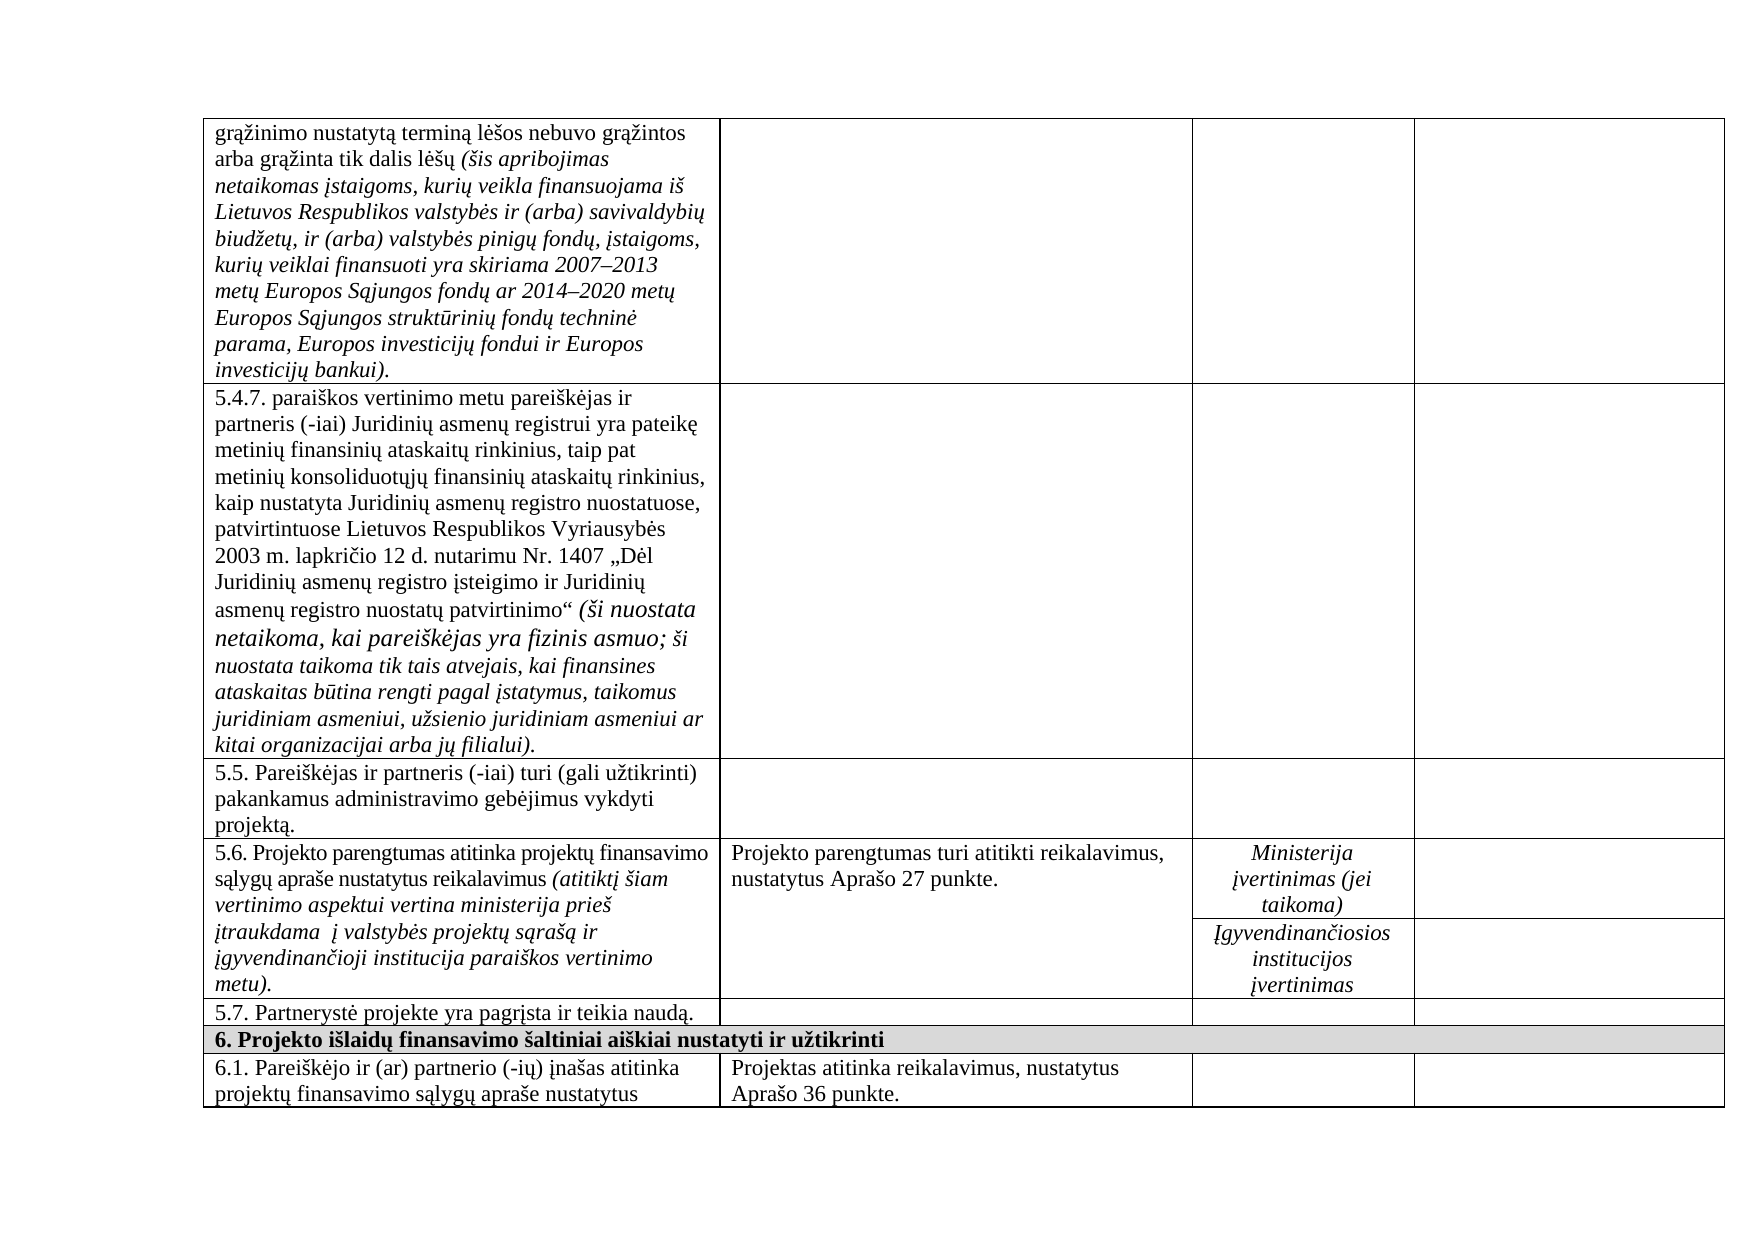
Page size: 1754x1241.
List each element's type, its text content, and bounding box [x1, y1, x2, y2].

table_cell [1415, 119, 1724, 383]
table_cell Ministerija įvertinimas (jei taikoma) [1193, 839, 1414, 918]
table_cell 5.4.7. paraiškos vertinimo metu pareiškėjas ir partneris (-iai) Juridinių asmenų registrui yra pateikę metinių finansinių ataskaitų rinkinius, taip pat metinių konsoliduotųjų finansinių ataskaitų rinkinius, kaip nustatyta Juridinių asmenų registro nuostatuose, patvirtintuose Lietuvos Respublikos Vyriausybės 2003 m. lapkričio 12 d. nutarimu Nr. 1407 „Dėl Juridinių asmenų registro įsteigimo ir Juridinių asmenų registro nuostatų patvirtinimo“ (ši nuostata netaikoma, kai pareiškėjas yra fizinis asmuo; ši nuostata taikoma tik tais atvejais, kai finansines ataskaitas būtina rengti pagal įstatymus, taikomus juridiniam asmeniui, užsienio juridiniam asmeniui ar kitai organizacijai arba jų filialui). [204, 384, 719, 757]
table_cell 6. Projekto išlaidų finansavimo šaltiniai aiškiai nustatyti ir užtikrinti [204, 1026, 1724, 1053]
table_cell Projekto parengtumas turi atitikti reikalavimus, nustatytus Aprašo 27 punkte. [721, 839, 1192, 998]
table_cell [721, 119, 1192, 383]
table_cell [1415, 384, 1724, 757]
table_cell [1415, 839, 1724, 918]
table_cell [1193, 119, 1414, 383]
table_cell [1415, 919, 1724, 998]
table_cell 5.6. Projekto parengtumas atitinka projektų finansavimo sąlygų apraše nustatytus reikalavimus (atitiktį šiam vertinimo aspektui vertina ministerija prieš įtraukdama į valstybės projektų sąrašą ir įgyvendinančioji institucija paraiškos vertinimo metu). [204, 839, 719, 998]
table_cell [1193, 759, 1414, 838]
table_cell Įgyvendinančiosios institucijos įvertinimas [1193, 919, 1414, 998]
table_cell [1193, 999, 1414, 1025]
table_cell [1193, 384, 1414, 757]
table_cell 5.5. Pareiškėjas ir partneris (-iai) turi (gali užtikrinti) pakankamus administravimo gebėjimus vykdyti projektą. [204, 759, 719, 838]
table_cell Projektas atitinka reikalavimus, nustatytus Aprašo 36 punkte. [721, 1054, 1192, 1106]
table_cell [1415, 759, 1724, 838]
table_cell [721, 759, 1192, 838]
table_cell [721, 999, 1192, 1025]
table_cell 5.7. Partnerystė projekte yra pagrįsta ir teikia naudą. [204, 999, 719, 1025]
table_cell [1415, 1054, 1724, 1106]
table_cell [1193, 1054, 1414, 1106]
table_cell grąžinimo nustatytą terminą lėšos nebuvo grąžintos arba grąžinta tik dalis lėšų (šis apribojimas netaikomas įstaigoms, kurių veikla finansuojama iš Lietuvos Respublikos valstybės ir (arba) savivaldybių biudžetų, ir (arba) valstybės pinigų fondų, įstaigoms, kurių veiklai finansuoti yra skiriama 2007–2013 metų Europos Sąjungos fondų ar 2014–2020 metų Europos Sąjungos struktūrinių fondų techninė parama, Europos investicijų fondui ir Europos investicijų bankui). [204, 119, 719, 383]
table_cell [1415, 999, 1724, 1025]
table_cell [721, 384, 1192, 757]
table_cell 6.1. Pareiškėjo ir (ar) partnerio (-ių) įnašas atitinka projektų finansavimo sąlygų apraše nustatytus [204, 1054, 719, 1106]
